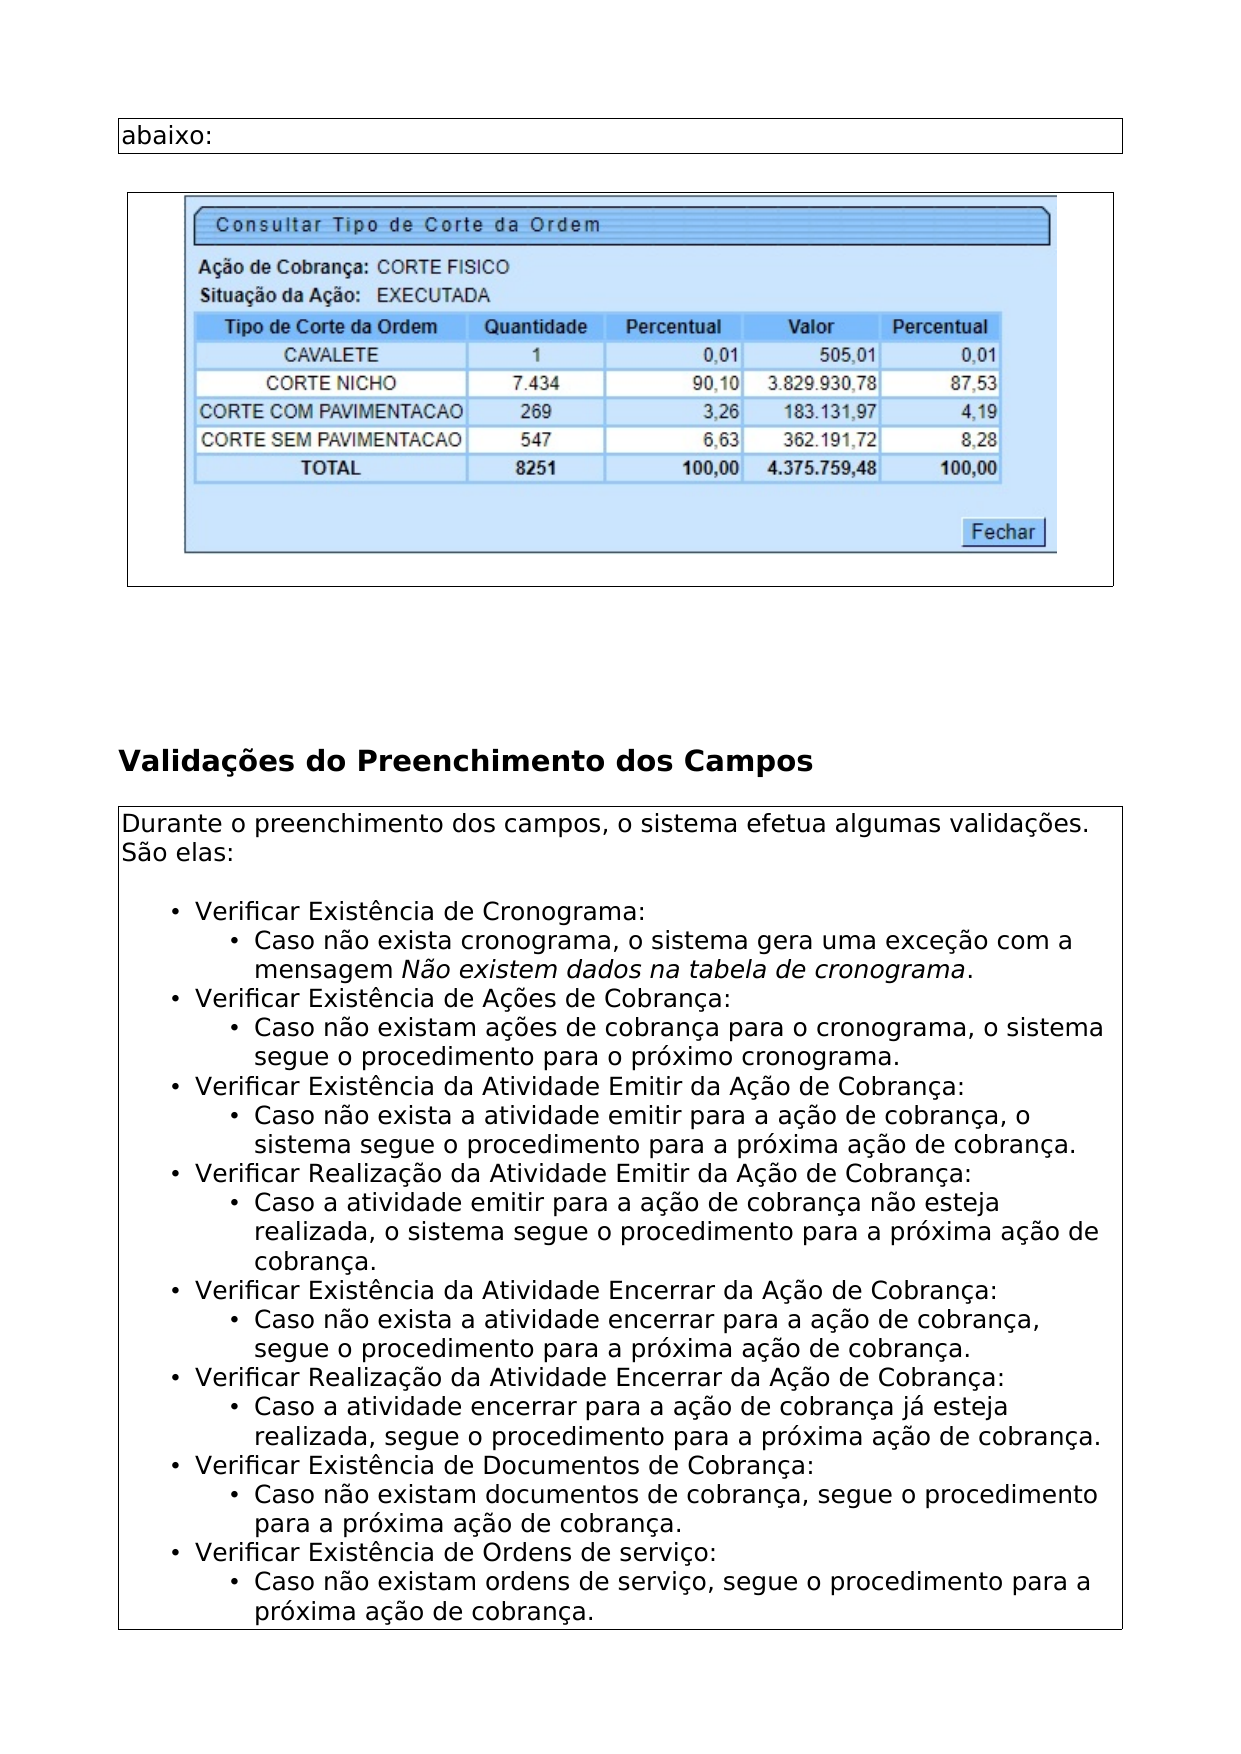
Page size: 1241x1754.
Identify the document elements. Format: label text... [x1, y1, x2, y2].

picture [183, 194, 1057, 555]
table_header [128, 193, 1113, 586]
table_header Durante o preenchimento dos campos, o sistema efetua algumas validações. São elas: Verificar Existência de Cronograma: Caso não exista cronograma, o sistema gera uma exceção com a mensagem Não existem dados na tabela de cronograma. Verificar Existência de Ações de Cobrança: Caso não existam ações de cobrança para o cronograma, o sistema segue o procedimento para o próximo cronograma. Verificar Existência da Atividade Emitir da Ação de Cobrança: Caso não exista a atividade emitir para a ação de cobrança, o sistema segue o procedimento para a próxima ação de cobrança. Verificar Realização da Atividade Emitir da Ação de Cobrança: Caso a atividade emitir para a ação de cobrança não esteja realizada, o sistema segue o procedimento para a próxima ação de cobrança. Verificar Existência da Atividade Encerrar da Ação de Cobrança: Caso não exista a atividade encerrar para a ação de cobrança, segue o procedimento para a próxima ação de cobrança. Verificar Realização da Atividade Encerrar da Ação de Cobrança: Caso a atividade encerrar para a ação de cobrança já esteja realizada, segue o procedimento para a próxima ação de cobrança. Verificar Existência de Documentos de Cobrança: Caso não existam documentos de cobrança, segue o procedimento para a próxima ação de cobrança. Verificar Existência de Ordens de serviço: Caso não existam ordens de serviço, segue o procedimento para a próxima ação de cobrança. [119, 807, 1122, 1629]
subtitle Validações do Preenchimento dos Campos [118, 744, 1122, 778]
table_header abaixo: [119, 119, 1122, 153]
